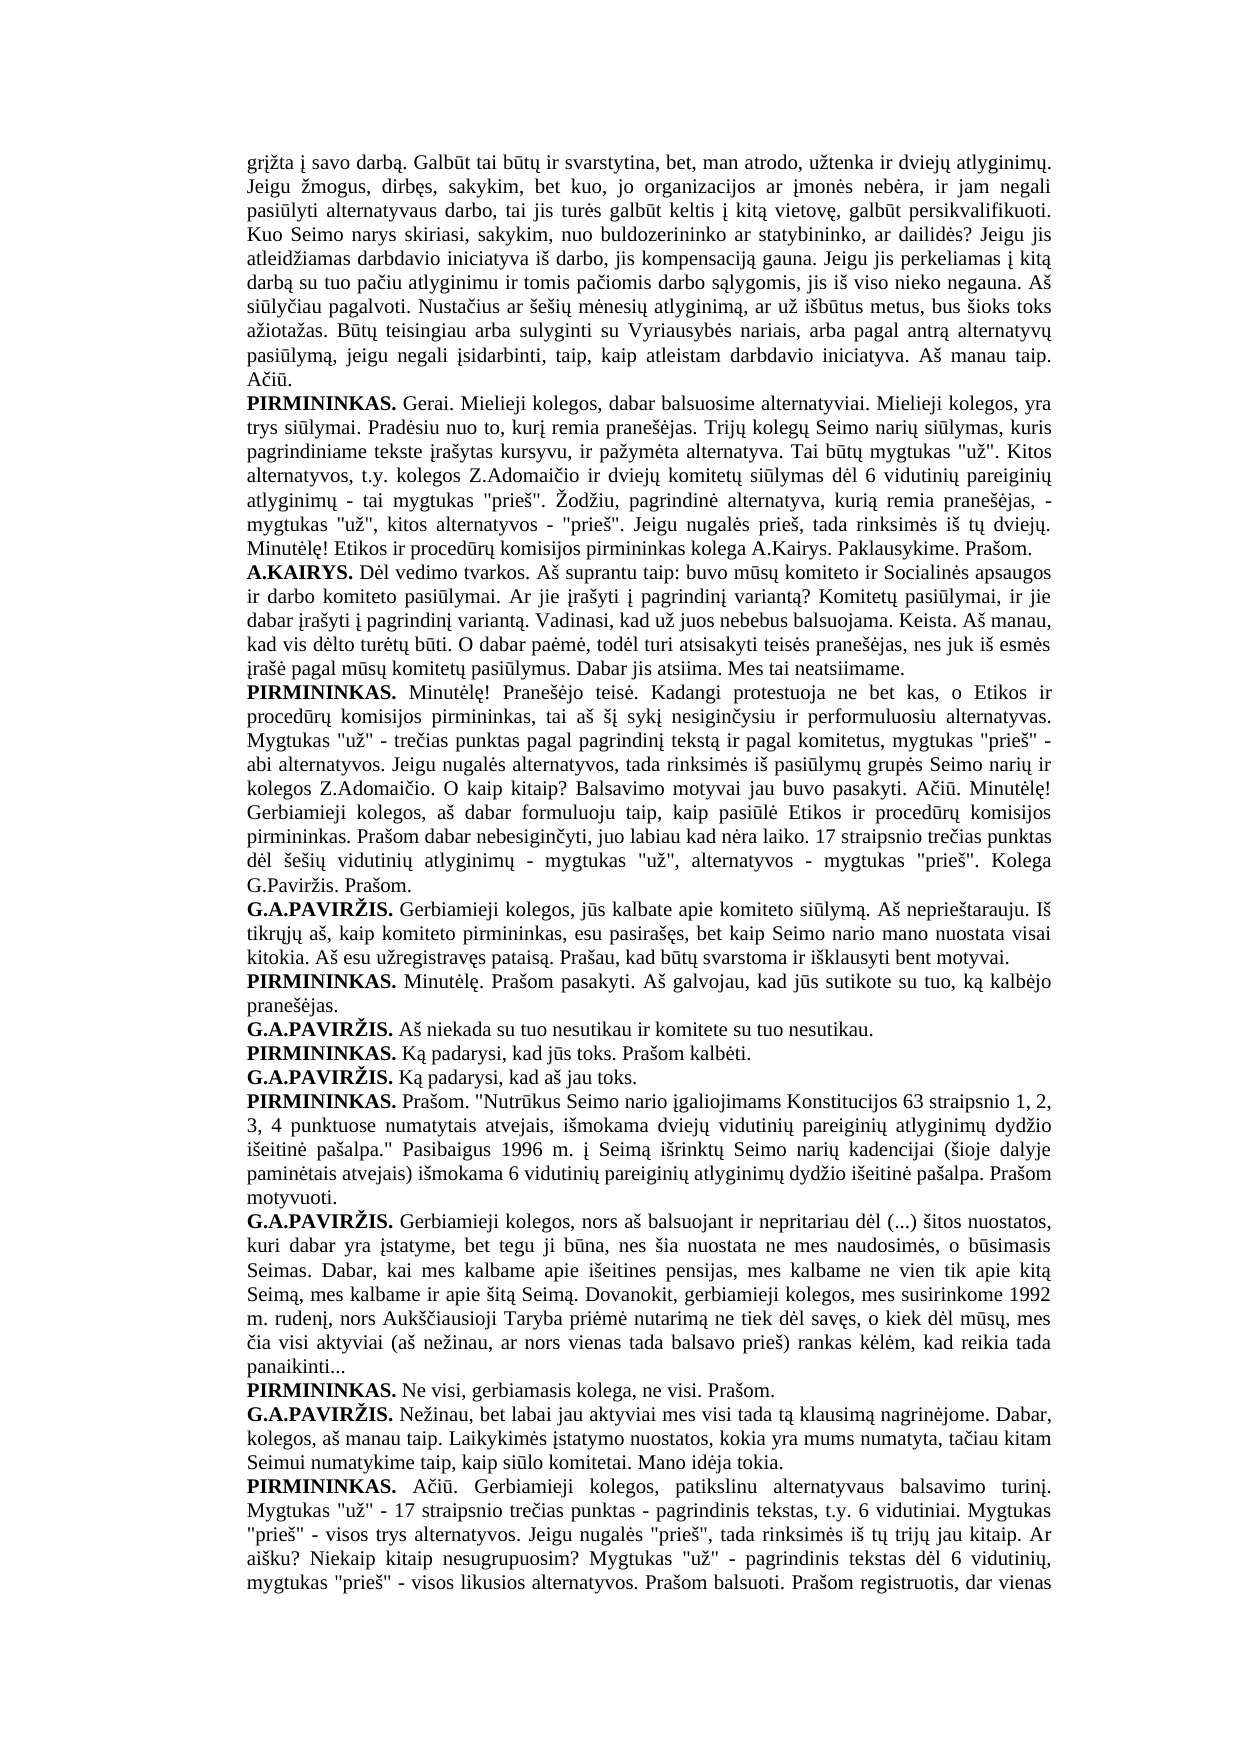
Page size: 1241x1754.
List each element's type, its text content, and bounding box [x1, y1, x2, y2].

text G.A.PAVIRŽIS. Ką padarysi, kad aš jau toks. [247, 1065, 1053, 1089]
text PIRMININKAS. Ačiū. Gerbiamieji kolegos, patikslinu alternatyvaus balsavimo turinį. Mygtukas "už" - 17 straipsnio trečias punktas - pagrindinis tekstas, t.y. 6 vidutiniai. Mygtukas "prieš" - visos trys alternatyvos. Jeigu nugalės "prieš", tada rinksimės iš tų trijų jau kitaip. Ar aišku? Niekaip kitaip nesugrupuosim? Mygtukas "už" - pagrindinis tekstas dėl 6 vidutinių, mygtukas "prieš" - visos likusios alternatyvos. Prašom balsuoti. Prašom registruotis, dar vienas [247, 1474, 1053, 1594]
text G.A.PAVIRŽIS. Gerbiamieji kolegos, jūs kalbate apie komiteto siūlymą. Aš neprieštarauju. Iš tikrųjų aš, kaip komiteto pirmininkas, esu pasirašęs, bet kaip Seimo nario mano nuostata visai kitokia. Aš esu užregistravęs pataisą. Prašau, kad būtų svarstoma ir išklausyti bent motyvai. [247, 897, 1053, 969]
text grįžta į savo darbą. Galbūt tai būtų ir svarstytina, bet, man atrodo, užtenka ir dviejų atlyginimų. Jeigu žmogus, dirbęs, sakykim, bet kuo, jo organizacijos ar įmonės nebėra, ir jam negali pasiūlyti alternatyvaus darbo, tai jis turės galbūt keltis į kitą vietovę, galbūt persikvalifikuoti. Kuo Seimo narys skiriasi, sakykim, nuo buldozerininko ar statybininko, ar dailidės? Jeigu jis atleidžiamas darbdavio iniciatyva iš darbo, jis kompensaciją gauna. Jeigu jis perkeliamas į kitą darbą su tuo pačiu atlyginimu ir tomis pačiomis darbo sąlygomis, jis iš viso nieko negauna. Aš siūlyčiau pagalvoti. Nustačius ar šešių mėnesių atlyginimą, ar už išbūtus metus, bus šioks toks ažiotažas. Būtų teisingiau arba sulyginti su Vyriausybės nariais, arba pagal antrą alternatyvų pasiūlymą, jeigu negali įsidarbinti, taip, kaip atleistam darbdavio iniciatyva. Aš manau taip. Ačiū. [247, 150, 1053, 391]
text PIRMININKAS. Prašom. "Nutrūkus Seimo nario įgaliojimams Konstitucijos 63 straipsnio 1, 2, 3, 4 punktuose numatytais atvejais, išmokama dviejų vidutinių pareiginių atlyginimų dydžio išeitinė pašalpa." Pasibaigus 1996 m. į Seimą išrinktų Seimo narių kadencijai (šioje dalyje paminėtais atvejais) išmokama 6 vidutinių pareiginių atlyginimų dydžio išeitinė pašalpa. Prašom motyvuoti. [247, 1089, 1053, 1209]
text PIRMININKAS. Ne visi, gerbiamasis kolega, ne visi. Prašom. [247, 1378, 1053, 1402]
text G.A.PAVIRŽIS. Nežinau, bet labai jau aktyviai mes visi tada tą klausimą nagrinėjome. Dabar, kolegos, aš manau taip. Laikykimės įstatymo nuostatos, kokia yra mums numatyta, tačiau kitam Seimui numatykime taip, kaip siūlo komitetai. Mano idėja tokia. [247, 1402, 1053, 1474]
text G.A.PAVIRŽIS. Gerbiamieji kolegos, nors aš balsuojant ir nepritariau dėl (...) šitos nuostatos, kuri dabar yra įstatyme, bet tegu ji būna, nes šia nuostata ne mes naudosimės, o būsimasis Seimas. Dabar, kai mes kalbame apie išeitines pensijas, mes kalbame ne vien tik apie kitą Seimą, mes kalbame ir apie šitą Seimą. Dovanokit, gerbiamieji kolegos, mes susirinkome 1992 m. rudenį, nors Aukščiausioji Taryba priėmė nutarimą ne tiek dėl savęs, o kiek dėl mūsų, mes čia visi aktyviai (aš nežinau, ar nors vienas tada balsavo prieš) rankas kėlėm, kad reikia tada panaikinti... [247, 1209, 1053, 1378]
text PIRMININKAS. Ką padarysi, kad jūs toks. Prašom kalbėti. [247, 1041, 1053, 1065]
text A.KAIRYS. Dėl vedimo tvarkos. Aš suprantu taip: buvo mūsų komiteto ir Socialinės apsaugos ir darbo komiteto pasiūlymai. Ar jie įrašyti į pagrindinį variantą? Komitetų pasiūlymai, ir jie dabar įrašyti į pagrindinį variantą. Vadinasi, kad už juos nebebus balsuojama. Keista. Aš manau, kad vis dėlto turėtų būti. O dabar paėmė, todėl turi atsisakyti teisės pranešėjas, nes juk iš esmės įrašė pagal mūsų komitetų pasiūlymus. Dabar jis atsiima. Mes tai neatsiimame. [247, 560, 1053, 680]
text G.A.PAVIRŽIS. Aš niekada su tuo nesutikau ir komitete su tuo nesutikau. [247, 1017, 1053, 1041]
text PIRMININKAS. Minutėlę. Prašom pasakyti. Aš galvojau, kad jūs sutikote su tuo, ką kalbėjo pranešėjas. [247, 969, 1053, 1017]
text PIRMININKAS. Gerai. Mielieji kolegos, dabar balsuosime alternatyviai. Mielieji kolegos, yra trys siūlymai. Pradėsiu nuo to, kurį remia pranešėjas. Trijų kolegų Seimo narių siūlymas, kuris pagrindiniame tekste įrašytas kursyvu, ir pažymėta alternatyva. Tai būtų mygtukas "už". Kitos alternatyvos, t.y. kolegos Z.Adomaičio ir dviejų komitetų siūlymas dėl 6 vidutinių pareiginių atlyginimų - tai mygtukas "prieš". Žodžiu, pagrindinė alternatyva, kurią remia pranešėjas, - mygtukas "už", kitos alternatyvos - "prieš". Jeigu nugalės prieš, tada rinksimės iš tų dviejų. Minutėlę! Etikos ir procedūrų komisijos pirmininkas kolega A.Kairys. Paklausykime. Prašom. [247, 391, 1053, 560]
text PIRMININKAS. Minutėlę! Pranešėjo teisė. Kadangi protestuoja ne bet kas, o Etikos ir procedūrų komisijos pirmininkas, tai aš šį sykį nesiginčysiu ir performuluosiu alternatyvas. Mygtukas "už" - trečias punktas pagal pagrindinį tekstą ir pagal komitetus, mygtukas "prieš" - abi alternatyvos. Jeigu nugalės alternatyvos, tada rinksimės iš pasiūlymų grupės Seimo narių ir kolegos Z.Adomaičio. O kaip kitaip? Balsavimo motyvai jau buvo pasakyti. Ačiū. Minutėlę! Gerbiamieji kolegos, aš dabar formuluoju taip, kaip pasiūlė Etikos ir procedūrų komisijos pirmininkas. Prašom dabar nebesiginčyti, juo labiau kad nėra laiko. 17 straipsnio trečias punktas dėl šešių vidutinių atlyginimų - mygtukas "už", alternatyvos - mygtukas "prieš". Kolega G.Paviržis. Prašom. [247, 680, 1053, 897]
